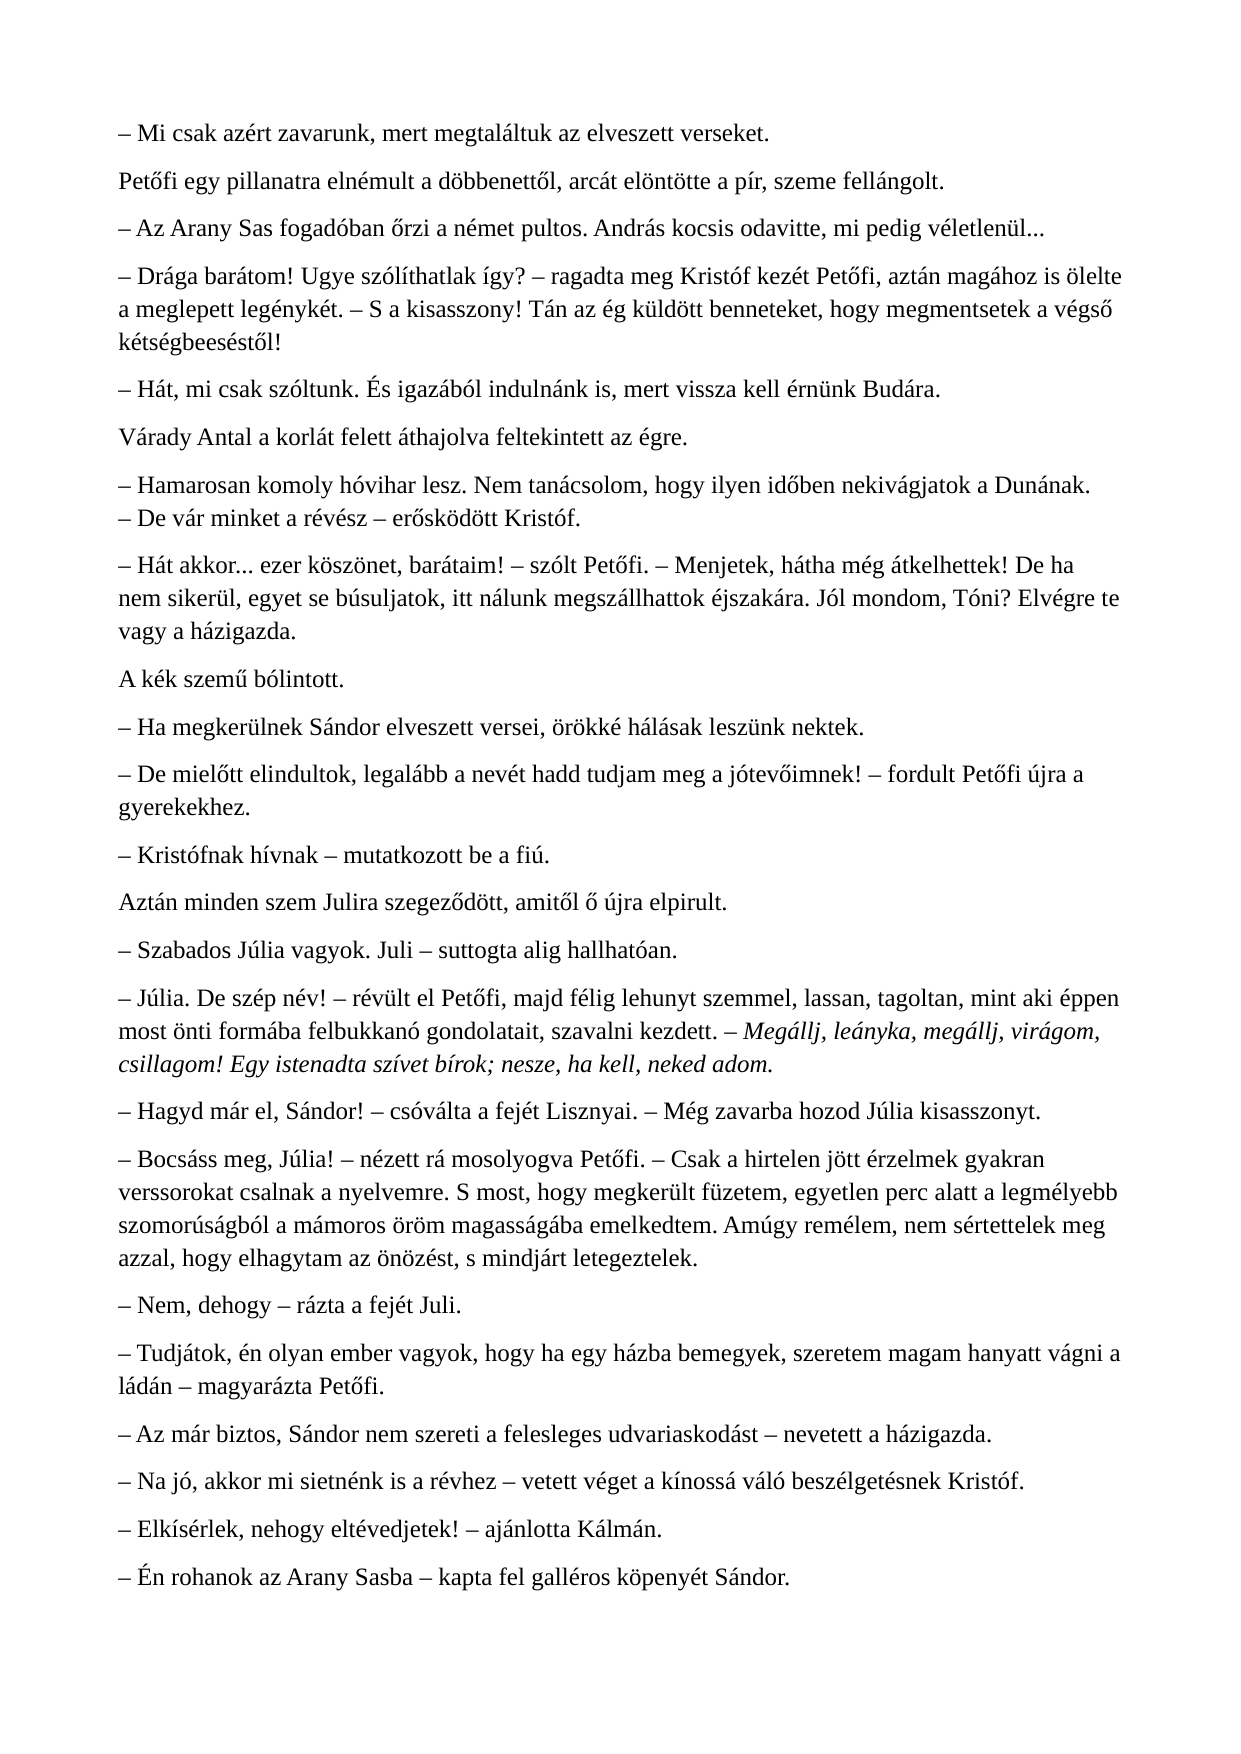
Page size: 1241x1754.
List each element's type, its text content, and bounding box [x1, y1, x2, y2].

text – Nem, dehogy – rázta a fejét Juli. [118, 1291, 1122, 1319]
text – Hagyd már el, Sándor! – csóválta a fejét Lisznyai. – Még zavarba hozod Júlia kisasszonyt. [118, 1096, 1122, 1125]
text – Hát akkor... ezer köszönet, barátaim! – szólt Petőfi. – Menjetek, hátha még átkelhettek! De ha nem sikerül, egyet se búsuljatok, itt nálunk megszállhattok éjszakára. Jól mondom, Tóni? Elvégre te vagy a házigazda. [118, 550, 1122, 645]
text A kék szemű bólintott. [118, 664, 1122, 693]
text – Júlia. De szép név! – révült el Petőfi, majd félig lehunyt szemmel, lassan, tagoltan, mint aki éppen most önti formába felbukkanó gondolatait, szavalni kezdett. – Megállj, leányka, megállj, virágom, csillagom! Egy istenadta szívet bírok; nesze, ha kell, neked adom. [118, 983, 1122, 1077]
text Petőfi egy pillanatra elnémult a döbbenettől, arcát elöntötte a pír, szeme fellángolt. [118, 166, 1122, 194]
text – De mielőtt elindultok, legalább a nevét hadd tudjam meg a jótevőimnek! – fordult Petőfi újra a gyerekekhez. [118, 759, 1122, 821]
text – Hamarosan komoly hóvihar lesz. Nem tanácsolom, hogy ilyen időben nekivágjatok a Dunának. – De vár minket a révész – erősködött Kristóf. [118, 470, 1122, 532]
text – Az Arany Sas fogadóban őrzi a német pultos. András kocsis odavitte, mi pedig véletlenül... [118, 213, 1122, 242]
text – Szabados Júlia vagyok. Juli – suttogta alig hallhatóan. [118, 935, 1122, 964]
text – Drága barátom! Ugye szólíthatlak így? – ragadta meg Kristóf kezét Petőfi, aztán magához is ölelte a meglepett legénykét. – S a kisasszony! Tán az ég küldött benneteket, hogy megmentsetek a végső kétségbeeséstől! [118, 261, 1122, 356]
text – Ha megkerülnek Sándor elveszett versei, örökké hálásak leszünk nektek. [118, 712, 1122, 740]
text – Bocsáss meg, Júlia! – nézett rá mosolyogva Petőfi. – Csak a hirtelen jött érzelmek gyakran verssorokat csalnak a nyelvemre. S most, hogy megkerült füzetem, egyetlen perc alatt a legmélyebb szomorúságból a mámoros öröm magasságába emelkedtem. Amúgy remélem, nem sértettelek meg azzal, hogy elhagytam az önözést, s mindjárt letegeztelek. [118, 1144, 1122, 1272]
text – Mi csak azért zavarunk, mert megtaláltuk az elveszett verseket. [118, 118, 1122, 147]
text – Én rohanok az Arany Sasba – kapta fel galléros köpenyét Sándor. [118, 1562, 1122, 1590]
text – Na jó, akkor mi sietnénk is a révhez – vetett véget a kínossá váló beszélgetésnek Kristóf. [118, 1466, 1122, 1495]
text – Az már biztos, Sándor nem szereti a felesleges udvariaskodást – nevetett a házigazda. [118, 1419, 1122, 1448]
text – Hát, mi csak szóltunk. És igazából indulnánk is, mert vissza kell érnünk Budára. [118, 374, 1122, 403]
text – Elkísérlek, nehogy eltévedjetek! – ajánlotta Kálmán. [118, 1514, 1122, 1543]
text Várady Antal a korlát felett áthajolva feltekintett az égre. [118, 422, 1122, 451]
text Aztán minden szem Julira szegeződött, amitől ő újra elpirult. [118, 887, 1122, 916]
text – Tudjátok, én olyan ember vagyok, hogy ha egy házba bemegyek, szeretem magam hanyatt vágni a ládán – magyarázta Petőfi. [118, 1338, 1122, 1400]
text – Kristófnak hívnak – mutatkozott be a fiú. [118, 840, 1122, 869]
